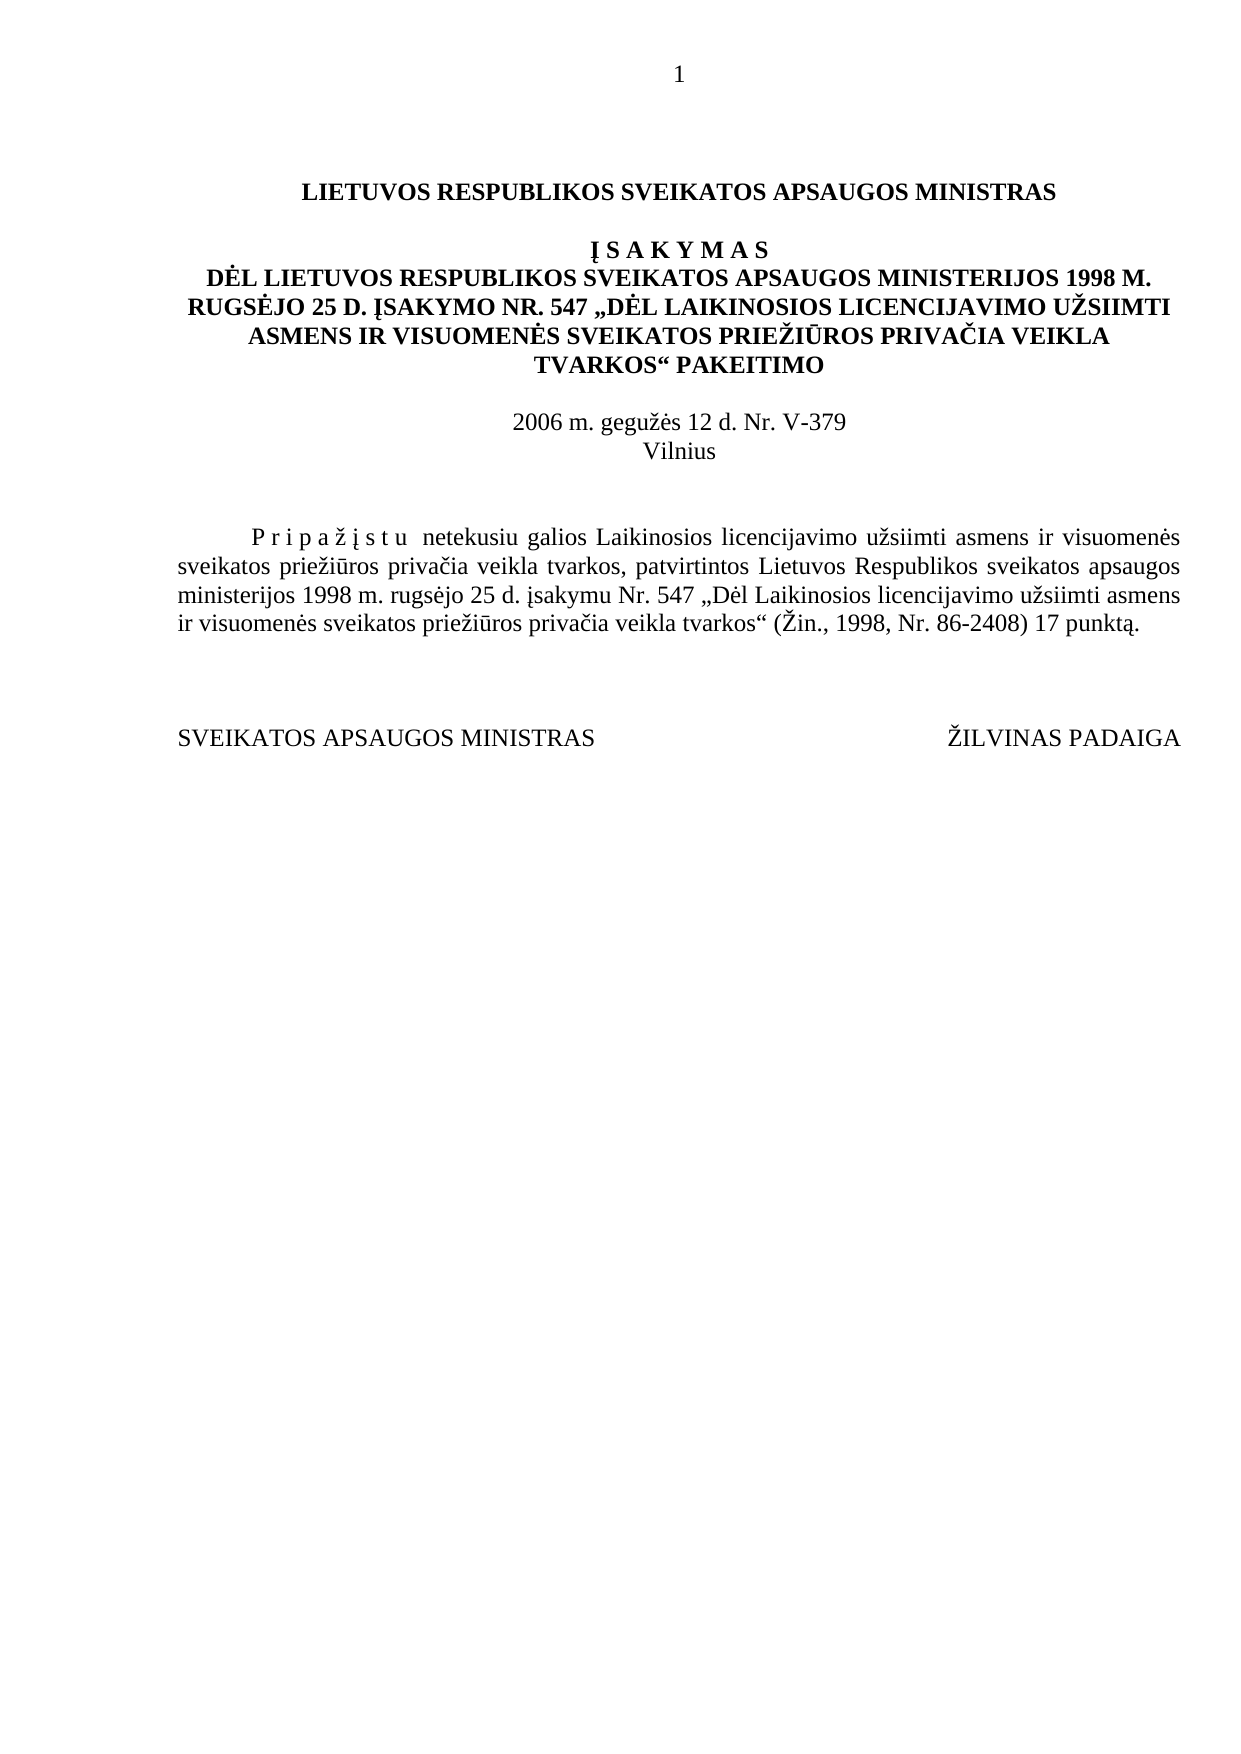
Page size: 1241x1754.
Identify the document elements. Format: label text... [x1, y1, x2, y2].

text 2006 m. gegužės 12 d. Nr. V-379 [177, 407, 1181, 436]
text LIETUVOS RESPUBLIKOS SVEIKATOS APSAUGOS MINISTRAS [177, 177, 1181, 206]
text DĖL LIETUVOS RESPUBLIKOS SVEIKATOS APSAUGOS MINISTERIJOS 1998 M. RUGSĖJO 25 D. ĮSAKYMO NR. 547 „DĖL LAIKINOSIOS LICENCIJAVIMO UŽSIIMTI ASMENS IR VISUOMENĖS SVEIKATOS PRIEŽIŪROS PRIVAČIA VEIKLA TVARKOS“ PAKEITIMO [177, 263, 1181, 378]
text Pripažįstu netekusiu galios Laikinosios licencijavimo užsiimti asmens ir visuomenės sveikatos priežiūros privačia veikla tvarkos, patvirtintos Lietuvos Respublikos sveikatos apsaugos ministerijos 1998 m. rugsėjo 25 d. įsakymu Nr. 547 „Dėl Laikinosios licencijavimo užsiimti asmens ir visuomenės sveikatos priežiūros privačia veikla tvarkos“ (Žin., 1998, Nr. 86-2408) 17 punktą. [177, 522, 1181, 637]
text Į S A K Y M A S [177, 235, 1181, 263]
text Vilnius [177, 436, 1181, 465]
text SVEIKATOS APSAUGOS MINISTRAS ŽILVINAS PADAIGA [177, 723, 1181, 752]
